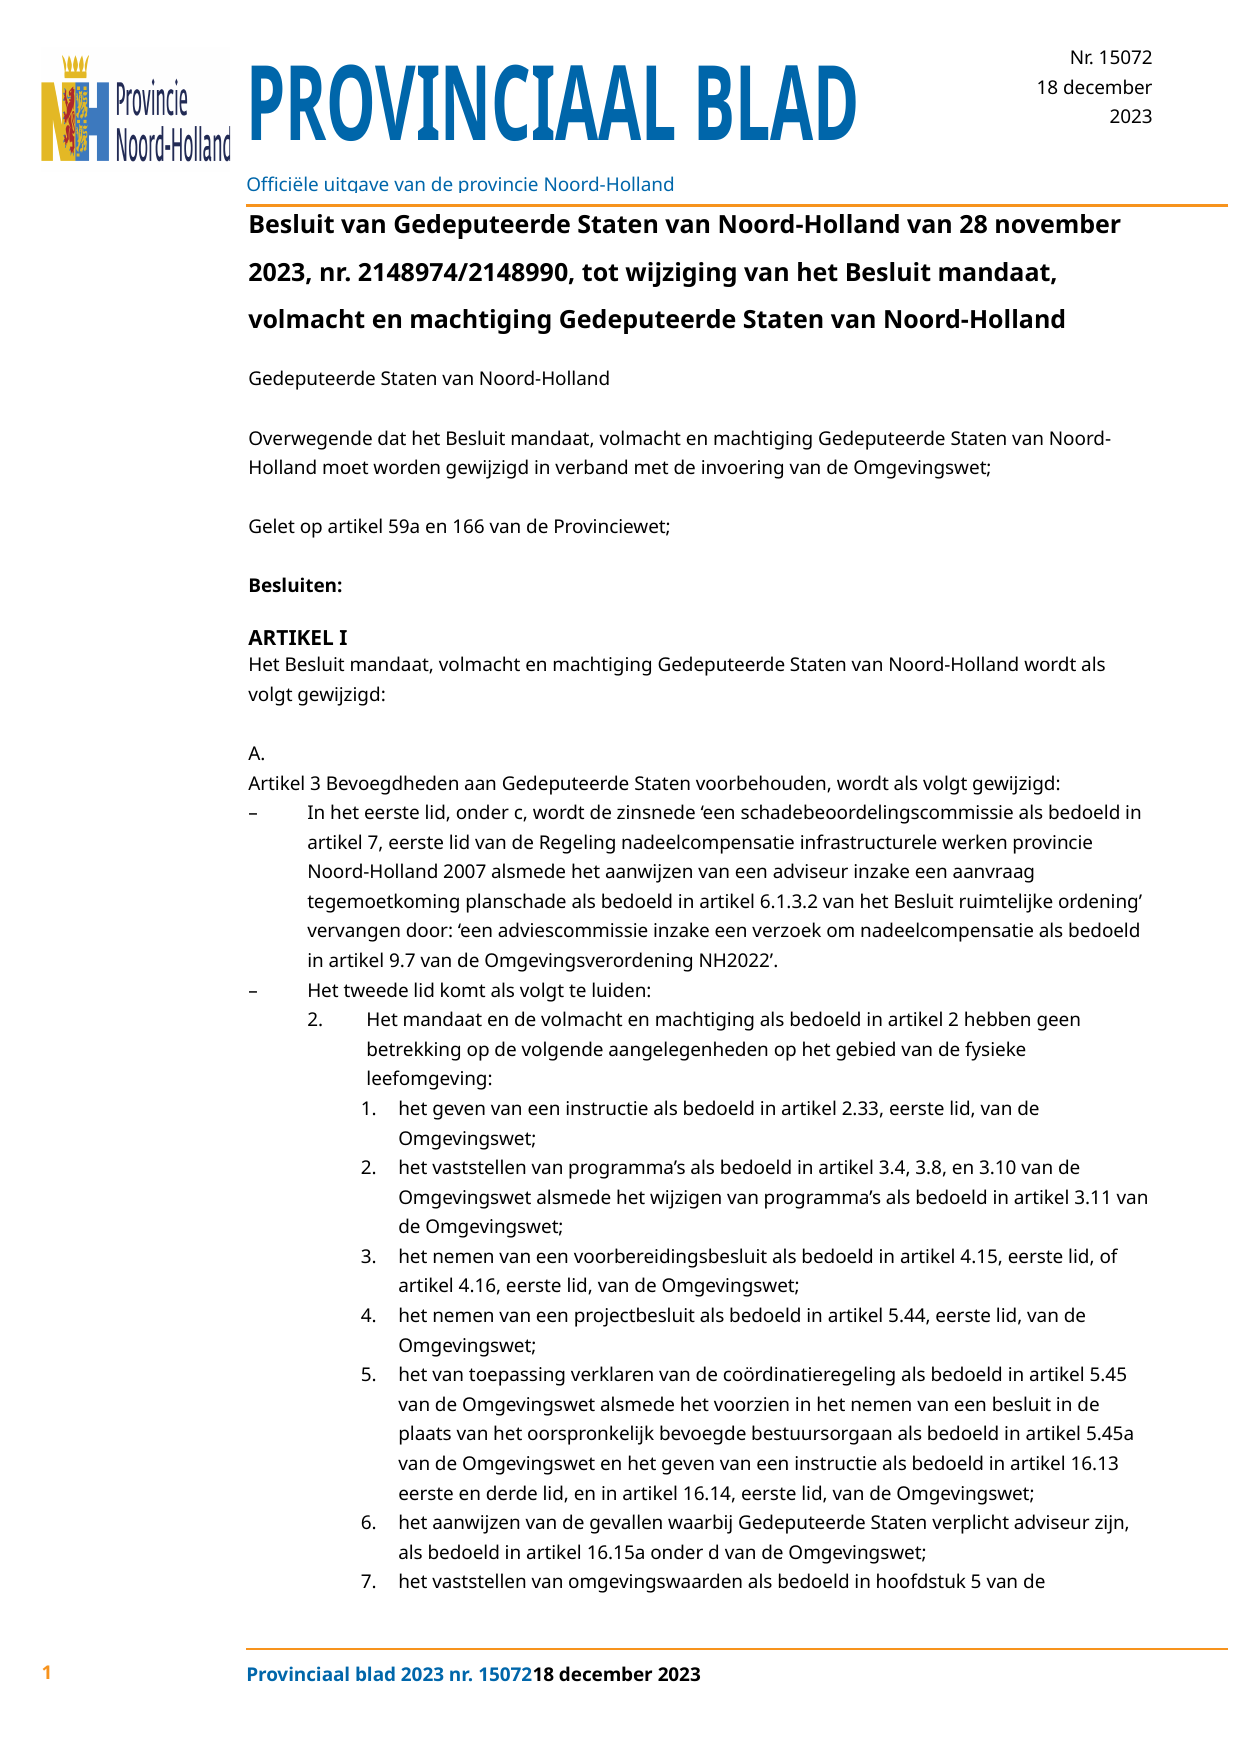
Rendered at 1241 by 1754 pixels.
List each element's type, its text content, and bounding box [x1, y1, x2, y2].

text Het Besluit mandaat, volmacht en machtiging Gedeputeerde Staten van Noord-Holland wordt als volgt gewijzigd: [248, 651, 1152, 707]
list Het tweede lid komt als volgt te luiden: [248, 977, 1152, 1003]
list In het eerste lid, onder c, wordt de zinsnede ‘een schadebeoordelingscommissie als bedoeld in artikel 7, eerste lid van de Regeling nadeelcompensatie infrastructurele werken provincie Noord-Holland 2007 alsmede het aanwijzen van een adviseur inzake een aanvraag tegemoetkoming planschade als bedoeld in artikel 6.1.3.2 van het Besluit ruimtelijke ordening’ vervangen door: ‘een adviescommissie inzake een verzoek om nadeelcompensatie als bedoeld in artikel 9.7 van de Omgevingsverordening NH2022’. [248, 799, 1152, 973]
list het nemen van een projectbesluit als bedoeld in artikel 5.44, eerste lid, van de Omgevingswet; [361, 1302, 1152, 1358]
list het aanwijzen van de gevallen waarbij Gedeputeerde Staten verplicht adviseur zijn, als bedoeld in artikel 16.15a onder d van de Omgevingswet; [361, 1509, 1152, 1565]
text Besluit van Gedeputeerde Staten van Noord-Holland van 28 november 2023, nr. 2148974/2148990, tot wijziging van het Besluit mandaat, volmacht en machtiging Gedeputeerde Staten van Noord-Holland [248, 207, 1152, 336]
text Besluiten: [248, 573, 1152, 598]
text Gelet op artikel 59a en 166 van de Provinciewet; [248, 513, 1152, 539]
text Gedeputeerde Staten van Noord-Holland [248, 366, 1152, 391]
text ARTIKEL I [248, 623, 1152, 651]
text Overwegende dat het Besluit mandaat, volmacht en machtiging Gedeputeerde Staten van Noord-Holland moet worden gewijzigd in verband met de invoering van de Omgevingswet; [248, 425, 1152, 480]
list het nemen van een voorbereidingsbesluit als bedoeld in artikel 4.15, eerste lid, of artikel 4.16, eerste lid, van de Omgevingswet; [361, 1243, 1152, 1298]
list het geven van een instructie als bedoeld in artikel 2.33, eerste lid, van de Omgevingswet; [361, 1095, 1152, 1151]
list het vaststellen van programma’s als bedoeld in artikel 3.4, 3.8, en 3.10 van de Omgevingswet alsmede het wijzigen van programma’s als bedoeld in artikel 3.11 van de Omgevingswet; [361, 1154, 1152, 1239]
list Het mandaat en de volmacht en machtiging als bedoeld in artikel 2 hebben geen betrekking op de volgende aangelegenheden op het gebied van de fysieke leefomgeving: [307, 1006, 1152, 1091]
picture [41, 47, 231, 172]
list het van toepassing verklaren van de coördinatieregeling als bedoeld in artikel 5.45 van de Omgevingswet alsmede het voorzien in het nemen van een besluit in de plaats van het oorspronkelijk bevoegde bestuursorgaan als bedoeld in artikel 5.45a van de Omgevingswet en het geven van een instructie als bedoeld in artikel 16.13 eerste en derde lid, en in artikel 16.14, eerste lid, van de Omgevingswet; [361, 1361, 1152, 1506]
text Artikel 3 Bevoegdheden aan Gedeputeerde Staten voorbehouden, wordt als volgt gewijzigd: [248, 770, 1152, 796]
list het vaststellen van omgevingswaarden als bedoeld in hoofdstuk 5 van de [361, 1568, 1152, 1594]
